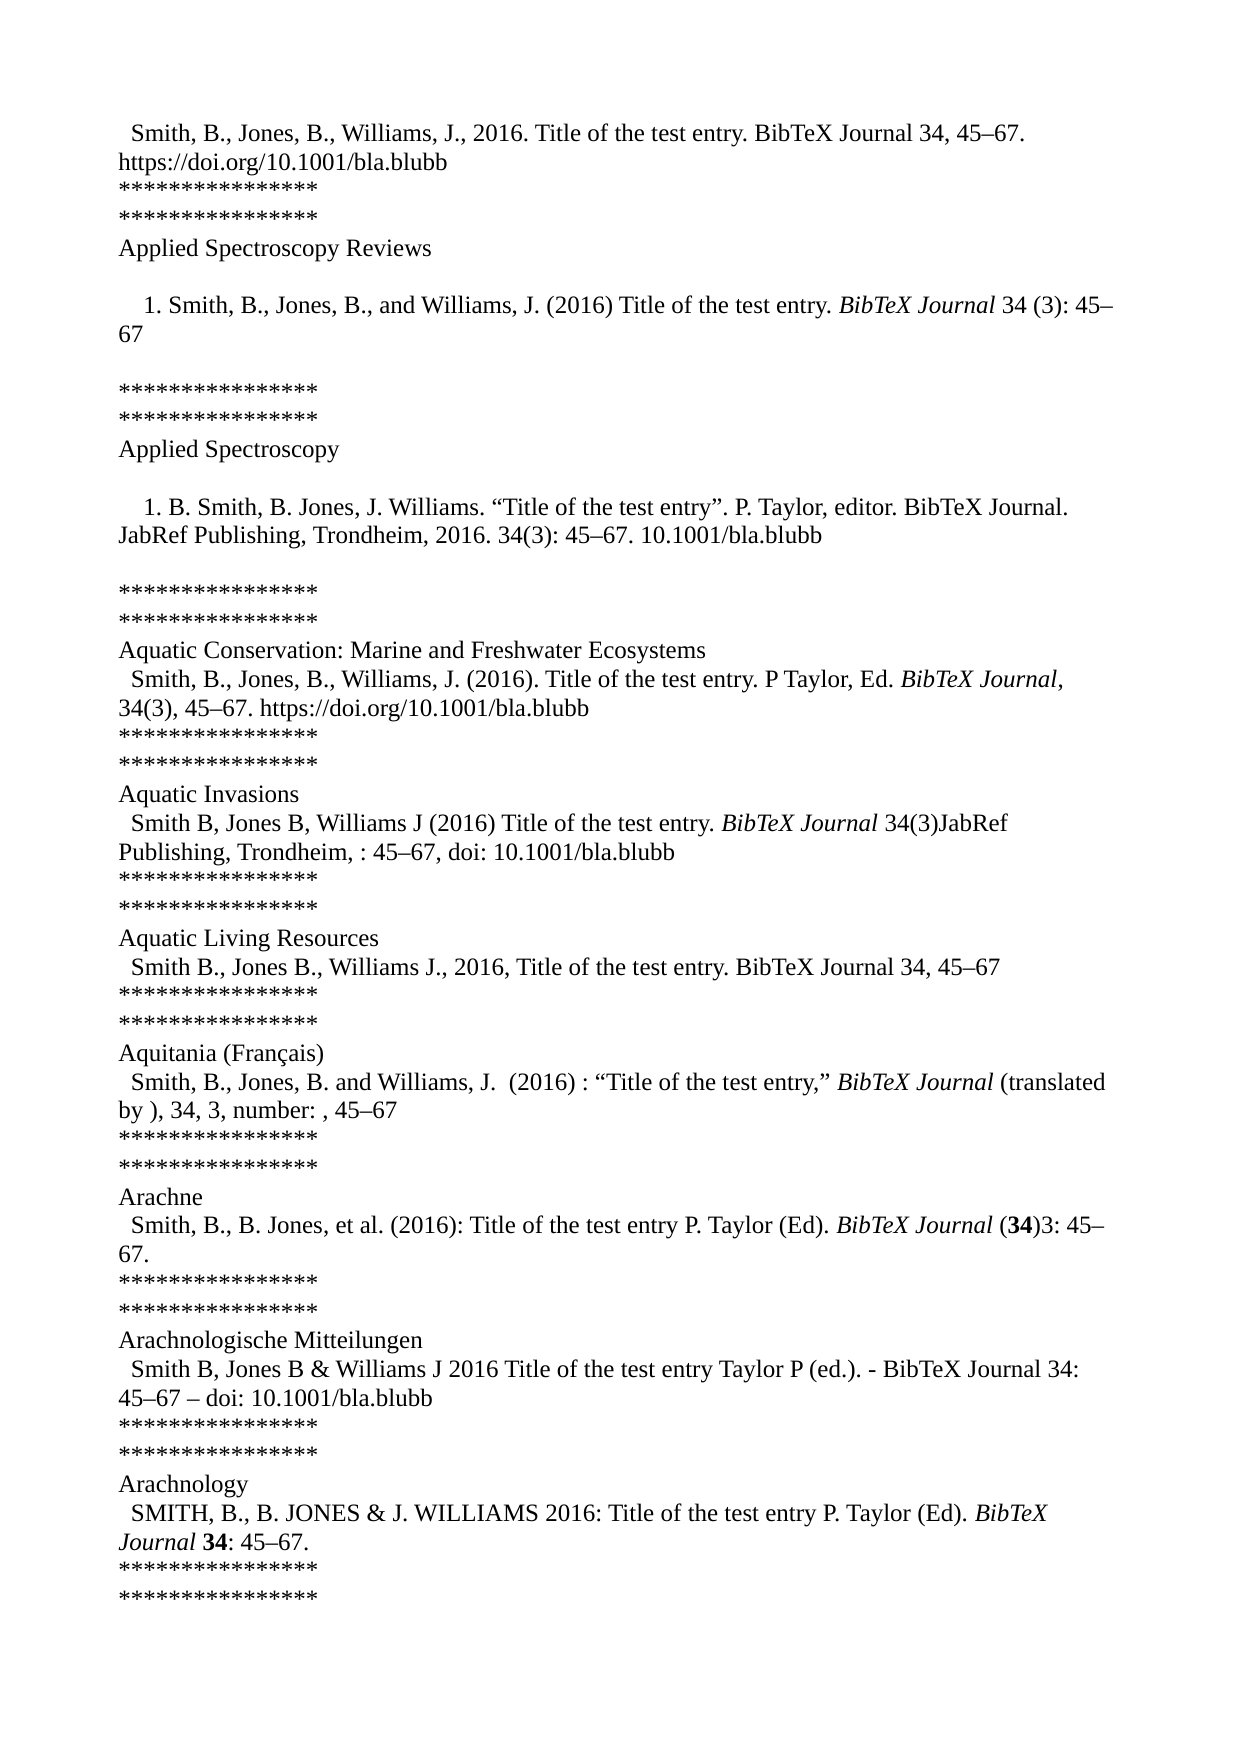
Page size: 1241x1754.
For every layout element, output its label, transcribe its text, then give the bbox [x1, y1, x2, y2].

text **************** **************** Arachne Smith, B., B. Jones, et al. (2016): Title of the test entry P. Taylor (Ed). BibTeX Journal (34)3: 45–67. **************** **************** Arachnologische Mitteilungen Smith B, Jones B & Williams J 2016 Title of the test entry Taylor P (ed.). - BibTeX Journal 34: 45–67 – doi: 10.1001/bla.blubb **************** **************** Arachnology SMITH, B., B. JONES & J. WILLIAMS 2016: Title of the test entry P. Taylor (Ed). BibTeX Journal 34: 45–67. **************** **************** [118, 1124, 1122, 1613]
text **************** **************** Applied Spectroscopy 1. B. Smith, B. Jones, J. Williams. “Title of the test entry”. P. Taylor, editor. BibTeX Journal. JabRef Publishing, Trondheim, 2016. 34(3): 45–67. 10.1001/bla.blubb [118, 348, 1122, 549]
text **************** **************** Aquatic Conservation: Marine and Freshwater Ecosystems Smith, B., Jones, B., Williams, J. (2016). Title of the test entry. P Taylor, Ed. BibTeX Journal, 34(3), 45–67. https://doi.org/10.1001/bla.blubb **************** **************** Aquatic Invasions Smith B, Jones B, Williams J (2016) Title of the test entry. BibTeX Journal 34(3)JabRef Publishing, Trondheim, : 45–67, doi: 10.1001/bla.blubb **************** **************** Aquatic Living Resources Smith B., Jones B., Williams J., 2016, Title of the test entry. BibTeX Journal 34, 45–67 [118, 549, 1122, 981]
text **************** **************** Aquitania (Français) Smith, B., Jones, B. and Williams, J. (2016) : “Title of the test entry,” BibTeX Journal (translated by ), 34, 3, number: , 45–67 [118, 981, 1122, 1124]
text Smith, B., Jones, B., Williams, J., 2016. Title of the test entry. BibTeX Journal 34, 45–67. https://doi.org/10.1001/bla.blubb **************** **************** Applied Spectroscopy Reviews 1. Smith, B., Jones, B., and Williams, J. (2016) Title of the test entry. BibTeX Journal 34 (3): 45–67 [118, 118, 1122, 348]
